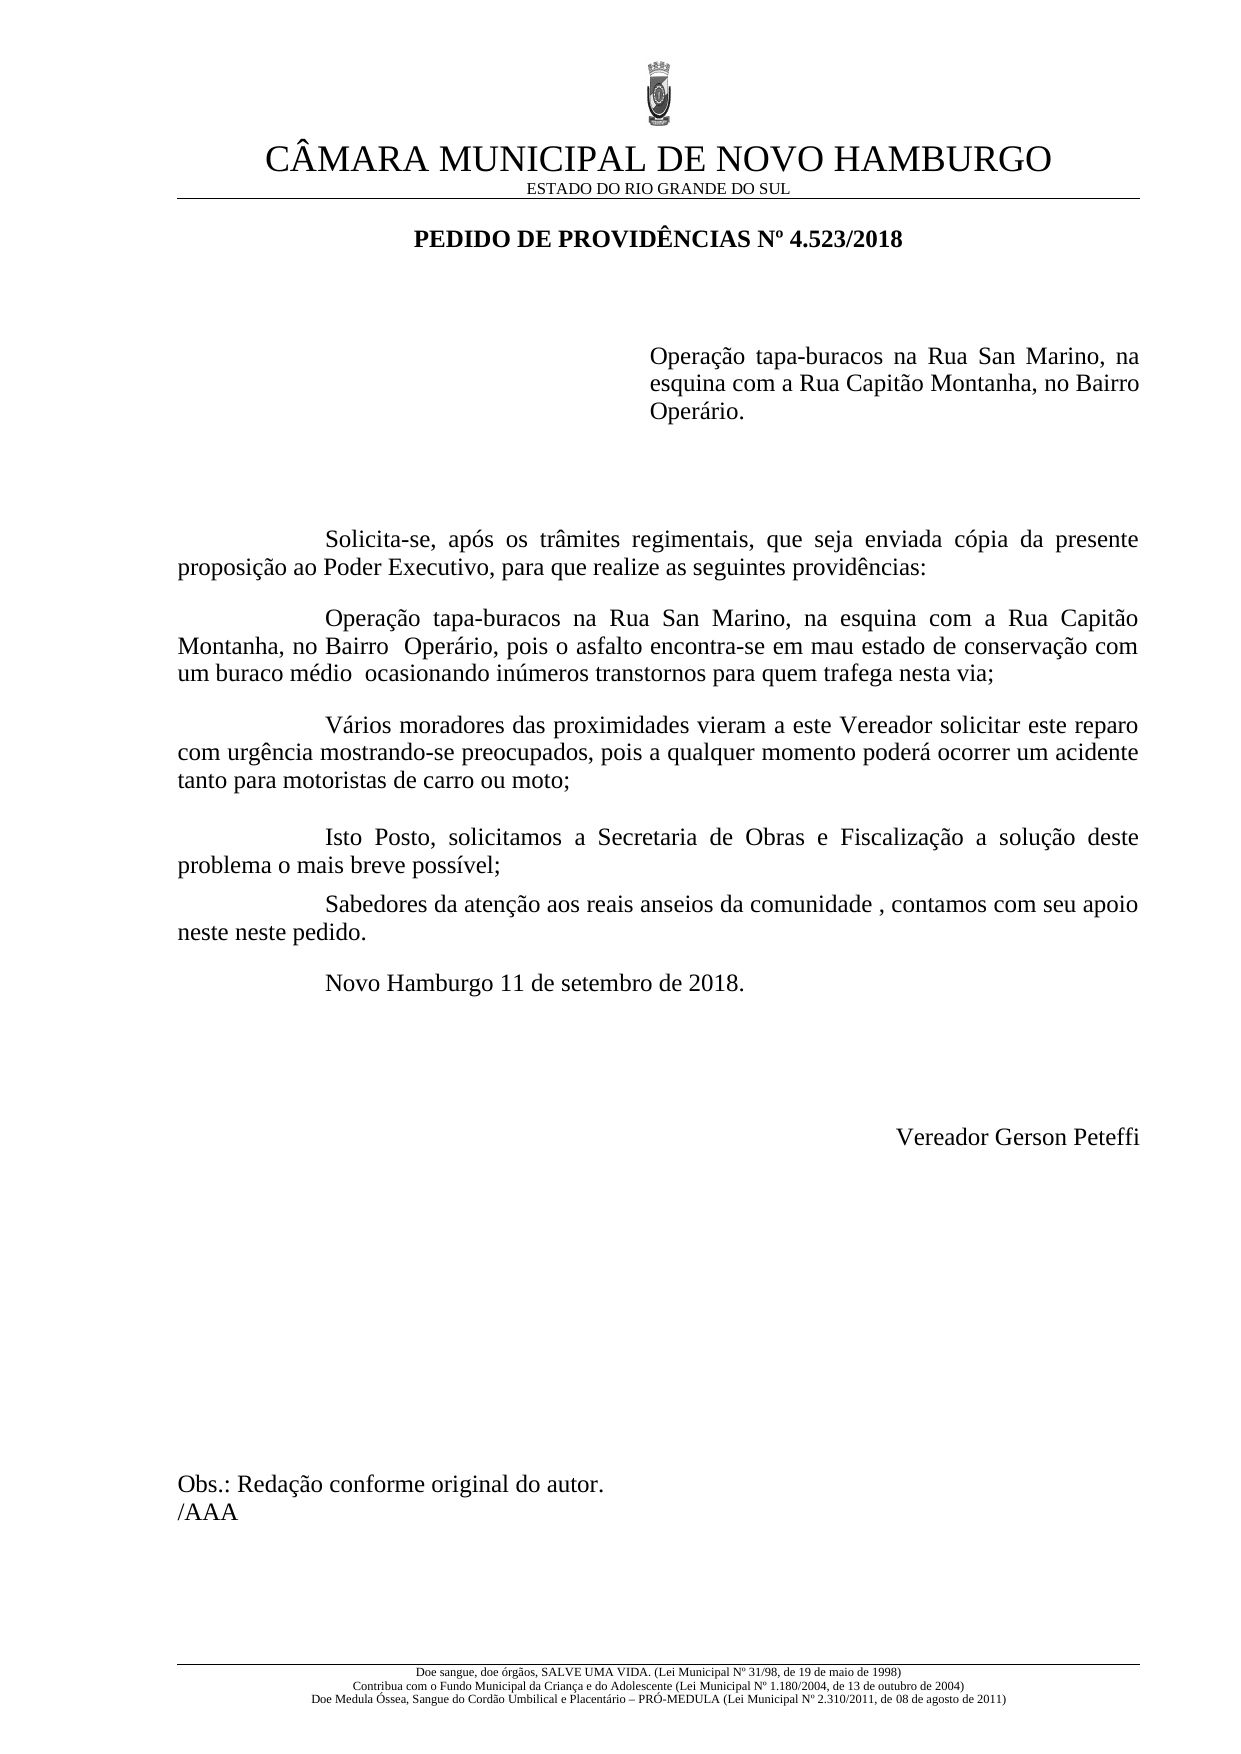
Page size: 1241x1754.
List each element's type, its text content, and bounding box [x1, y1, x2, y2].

text Operação tapa-buracos na Rua San Marino, na esquina com a Rua Capitão Montanha, no Bairro Operário. [649, 342, 1140, 425]
text PEDIDO DE PROVIDÊNCIAS Nº 4.523/2018 [177, 226, 1140, 253]
text Vereador Gerson Peteffi [177, 1123, 1140, 1151]
text Isto Posto, solicitamos a Secretaria de Obras e Fiscalização a solução deste problema o mais breve possível; [177, 823, 1140, 879]
text Obs.: Redação conforme original do autor. [177, 1470, 1140, 1498]
text Vários moradores das proximidades vieram a este Vereador solicitar este reparo com urgência mostrando-se preocupados, pois a qualquer momento poderá ocorrer um acidente tanto para motoristas de carro ou moto; [177, 711, 1140, 794]
text /AAA [177, 1498, 1140, 1526]
text Solicita-se, após os trâmites regimentais, que seja enviada cópia da presente proposição ao Poder Executivo, para que realize as seguintes providências: [177, 525, 1140, 581]
text Operação tapa-buracos na Rua San Marino, na esquina com a Rua Capitão Montanha, no Bairro Operário, pois o asfalto encontra-se em mau estado de conservação com um buraco médio ocasionando inúmeros transtornos para quem trafega nesta via; [177, 604, 1140, 687]
text Sabedores da atenção aos reais anseios da comunidade , contamos com seu apoio neste neste pedido. [177, 891, 1140, 946]
text Novo Hamburgo 11 de setembro de 2018. [177, 969, 1140, 997]
